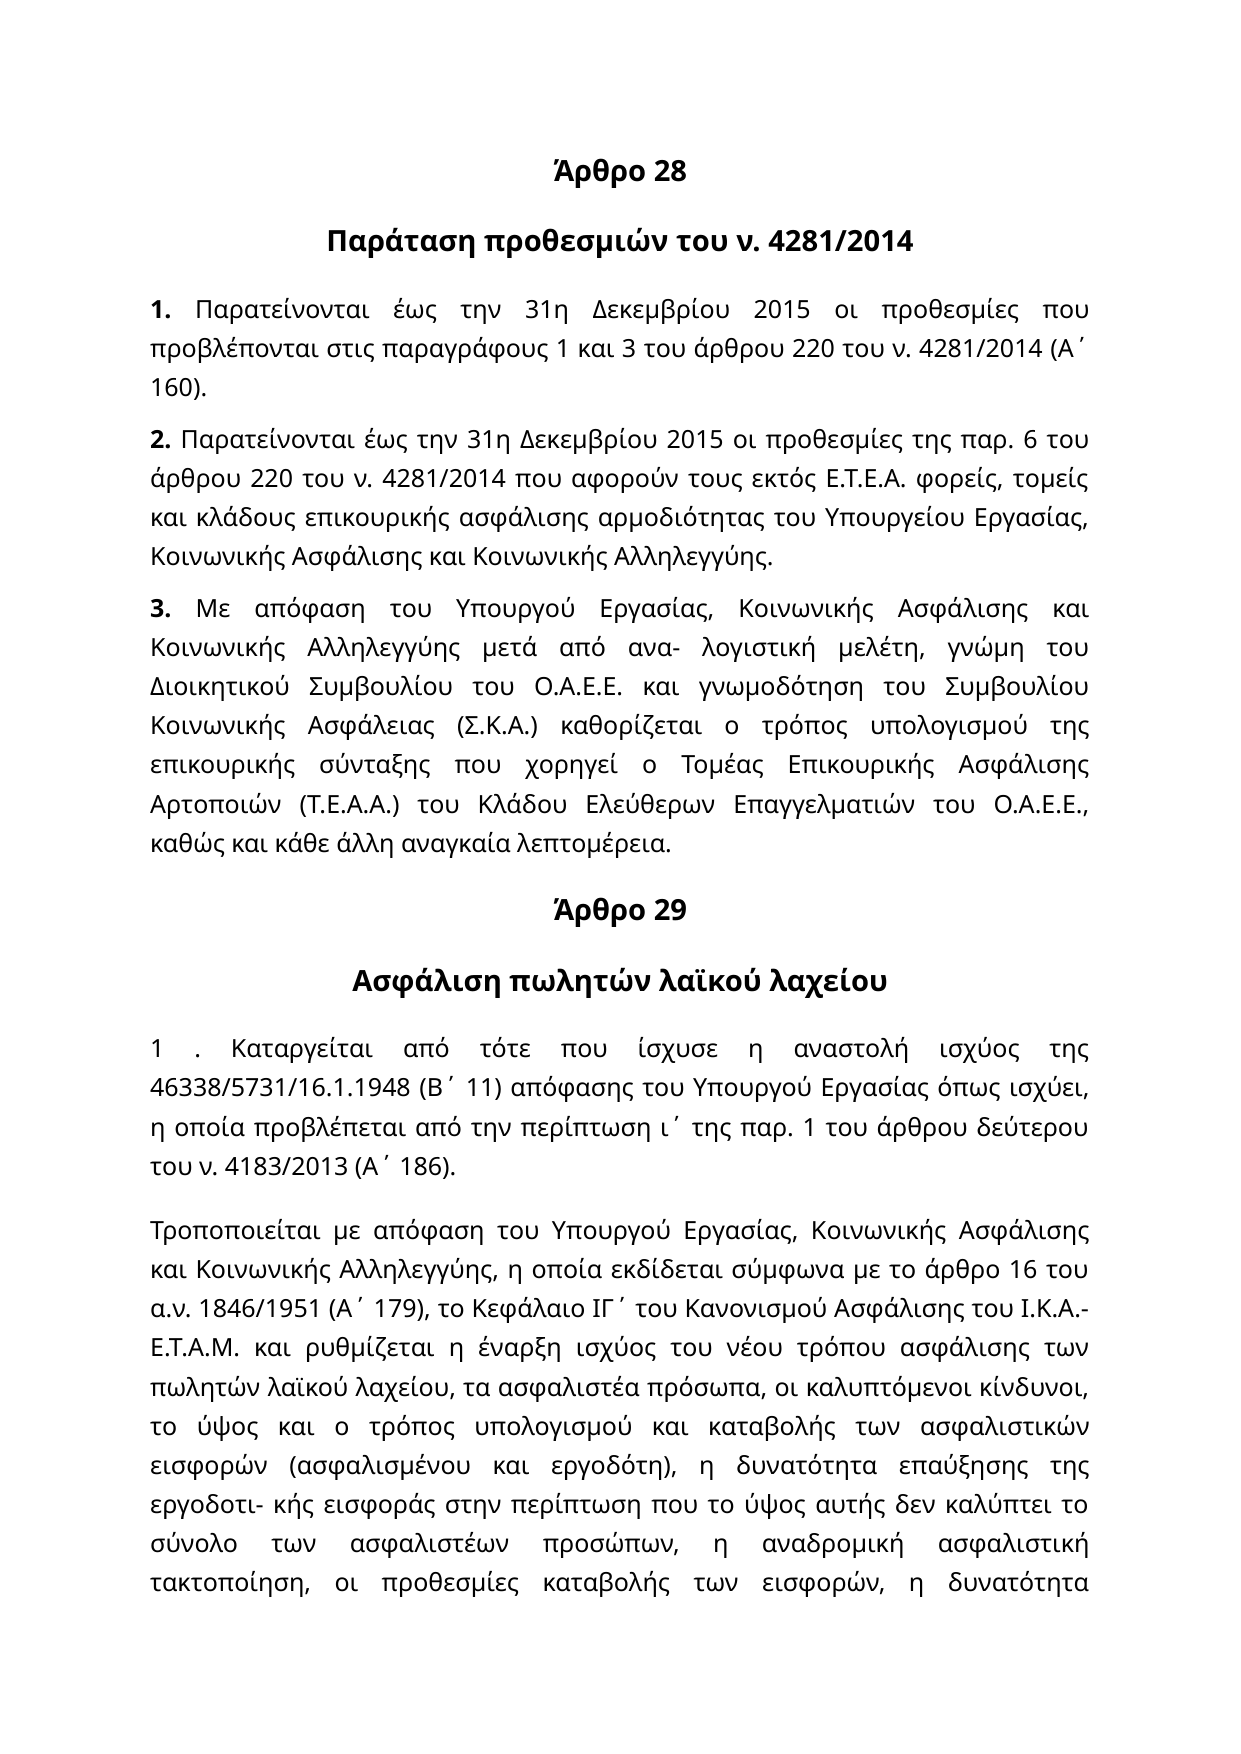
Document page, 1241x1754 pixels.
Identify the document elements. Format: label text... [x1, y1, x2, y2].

subtitle Άρθρο 29 [150, 889, 1090, 929]
text 3. Με απόφαση του Υπουργού Εργασίας, Κοινωνικής Ασφάλισης και Κοινωνικής Αλληλεγγύης μετά από ανα- λογιστική μελέτη, γνώμη του Διοικητικού Συμβουλίου του Ο.Α.Ε.Ε. και γνωμοδότηση του Συμβουλίου Κοινωνικής Ασφάλειας (Σ.Κ.Α.) καθορίζεται ο τρόπος υπολογισμού της επικουρικής σύνταξης που χορηγεί ο Τομέας Επικουρικής Ασφάλισης Αρτοποιών (Τ.Ε.Α.Α.) του Κλάδου Ελεύθερων Επαγγελματιών του Ο.Α.Ε.Ε., καθώς και κάθε άλλη αναγκαία λεπτομέρεια. [150, 590, 1090, 859]
text 1. Παρατείνονται έως την 31η Δεκεμβρίου 2015 οι προθεσμίες που προβλέπονται στις παραγράφους 1 και 3 του άρθρου 220 του ν. 4281/2014 (Α΄ 160). [150, 291, 1090, 404]
subtitle Παράταση προθεσμιών του ν. 4281/2014 [150, 221, 1090, 260]
subtitle Ασφάλιση πωλητών λαϊκού λαχείου [150, 960, 1090, 1000]
text 1 . Καταργείται από τότε που ίσχυσε η αναστολή ισχύος της 46338/5731/16.1.1948 (Β΄ 11) απόφασης του Υπουργού Εργασίας όπως ισχύει, η οποία προβλέπεται από την περίπτωση ι΄ της παρ. 1 του άρθρου δεύτερου του ν. 4183/2013 (Α΄ 186). [150, 1031, 1090, 1182]
subtitle Άρθρο 28 [150, 150, 1090, 190]
text 2. Παρατείνονται έως την 31η Δεκεμβρίου 2015 οι προθεσμίες της παρ. 6 του άρθρου 220 του ν. 4281/2014 που αφορούν τους εκτός Ε.Τ.Ε.Α. φορείς, τομείς και κλάδους επικουρικής ασφάλισης αρμοδιότητας του Υπουργείου Εργασίας, Κοινωνικής Ασφάλισης και Κοινωνικής Αλληλεγγύης. [150, 421, 1090, 573]
text Τροποποιείται με απόφαση του Υπουργού Εργασίας, Κοινωνικής Ασφάλισης και Κοινωνικής Αλληλεγγύης, η οποία εκδίδεται σύμφωνα με το άρθρο 16 του α.ν. 1846/1951 (Α΄ 179), το Κεφάλαιο ΙΓ΄ του Κανονισμού Ασφάλισης του Ι.Κ.Α.-Ε.Τ.Α.Μ. και ρυθμίζεται η έναρξη ισχύος του νέου τρόπου ασφάλισης των πωλητών λαϊκού λαχείου, τα ασφαλιστέα πρόσωπα, οι καλυπτόμενοι κίνδυνοι, το ύψος και ο τρόπος υπολογισμού και καταβολής των ασφαλιστικών εισφορών (ασφαλισμένου και εργοδότη), η δυνατότητα επαύξησης της εργοδοτι- κής εισφοράς στην περίπτωση που το ύψος αυτής δεν καλύπτει το σύνολο των ασφαλιστέων προσώπων, η αναδρομική ασφαλιστική τακτοποίηση, οι προθεσμίες καταβολής των εισφορών, η δυνατότητα [150, 1212, 1090, 1599]
